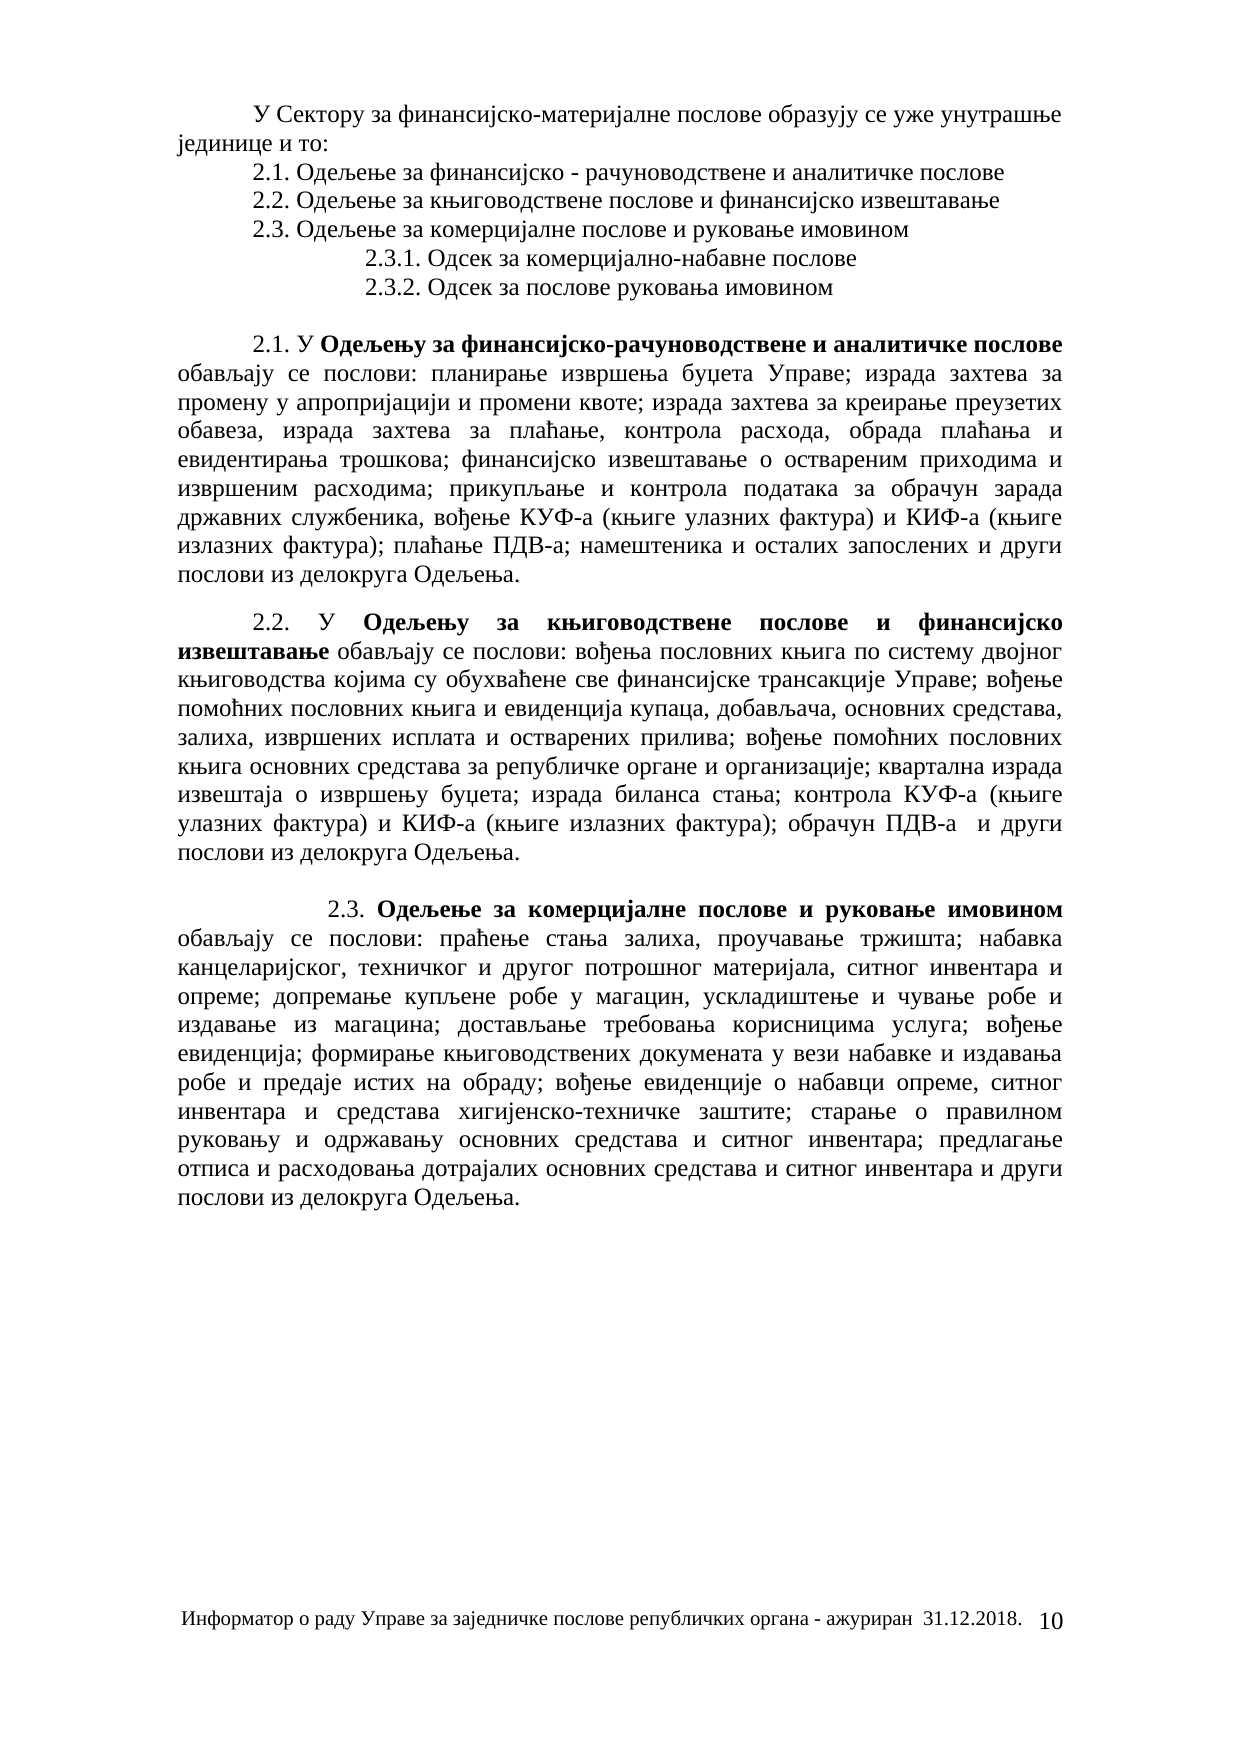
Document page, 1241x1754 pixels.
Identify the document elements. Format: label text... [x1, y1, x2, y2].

text У Сектору за финансијско-материјалне послове образују се уже унутрашње јединице и то: [177, 99, 1063, 157]
text 2.3.2. Одсек за послове руковања имовином [177, 272, 1063, 300]
text 2.3. Одељење за комерцијалне послове и руковање имовином обављају се послови: праћење стања залиха, проучавање тржишта; набавка канцеларијског, техничког и другог потрошног материјала, ситног инвентара и опреме; допремање купљене робе у магацин, ускладиштење и чување робе и издавање из магацина; достављање требовања корисницима услуга; вођење евиденција; формирање књиговодствених докумената у вези набавке и издавања робе и предаје истих на обраду; вођење евиденције о набавци опреме, ситног инвентара и средстава хигијенско-техничке заштите; старање о правилном руковању и одржавању основних средстава и ситног инвентара; предлагање отписа и расходовања дотрајалих основних средстава и ситног инвентара и други послови из делокруга Одељења. [177, 894, 1063, 1211]
text 2.3.1. Одсек за комерцијално-набавне послове [177, 243, 1063, 272]
text 2.1. У Одељењу за финансијско-рачуноводствене и аналитичке послове обављају се послови: планирање извршења буџета Управе; израда захтева за промену у апропријацији и промени квоте; израда захтева за креирање преузетих обавеза, израда захтева за плаћање, контрола расхода, обрада плаћања и евидентирања трошкова; финансијско извештавање о оствареним приходима и извршеним расходима; прикупљање и контрола података за обрачун зарада државних службеника, вођење КУФ-а (књиге улазних фактура) и КИФ-а (књиге излазних фактура); плаћање ПДВ-а; намештеника и осталих запослених и други послови из делокруга Одељења. [177, 329, 1063, 588]
text 2.2. У Одељењу за књиговодствене послове и финансијско извештавање обављају се послови: вођења пословних књига по систему двојног књиговодства којима су обухваћене све финансијске трансакције Управе; вођење помоћних пословних књига и евиденција купаца, добављача, основних средстава, залиха, извршених исплата и остварених прилива; вођење помоћних пословних књига основних средстава за републичке органе и организације; квартална израда извештаја о извршењу буџета; израда биланса стања; контрола КУФ-а (књиге улазних фактура) и КИФ-а (књиге излазних фактура); обрачун ПДВ-а и други послови из делокруга Одељења. [177, 607, 1063, 866]
text 2.1. Одељење за финансијско - рачуноводствене и аналитичке послове [177, 157, 1063, 185]
text 2.2. Одељење за књиговодствене послове и финансијско извештавање [177, 185, 1063, 214]
text 2.3. Одељење за комерцијалне послове и руковање имовином [177, 214, 1063, 243]
